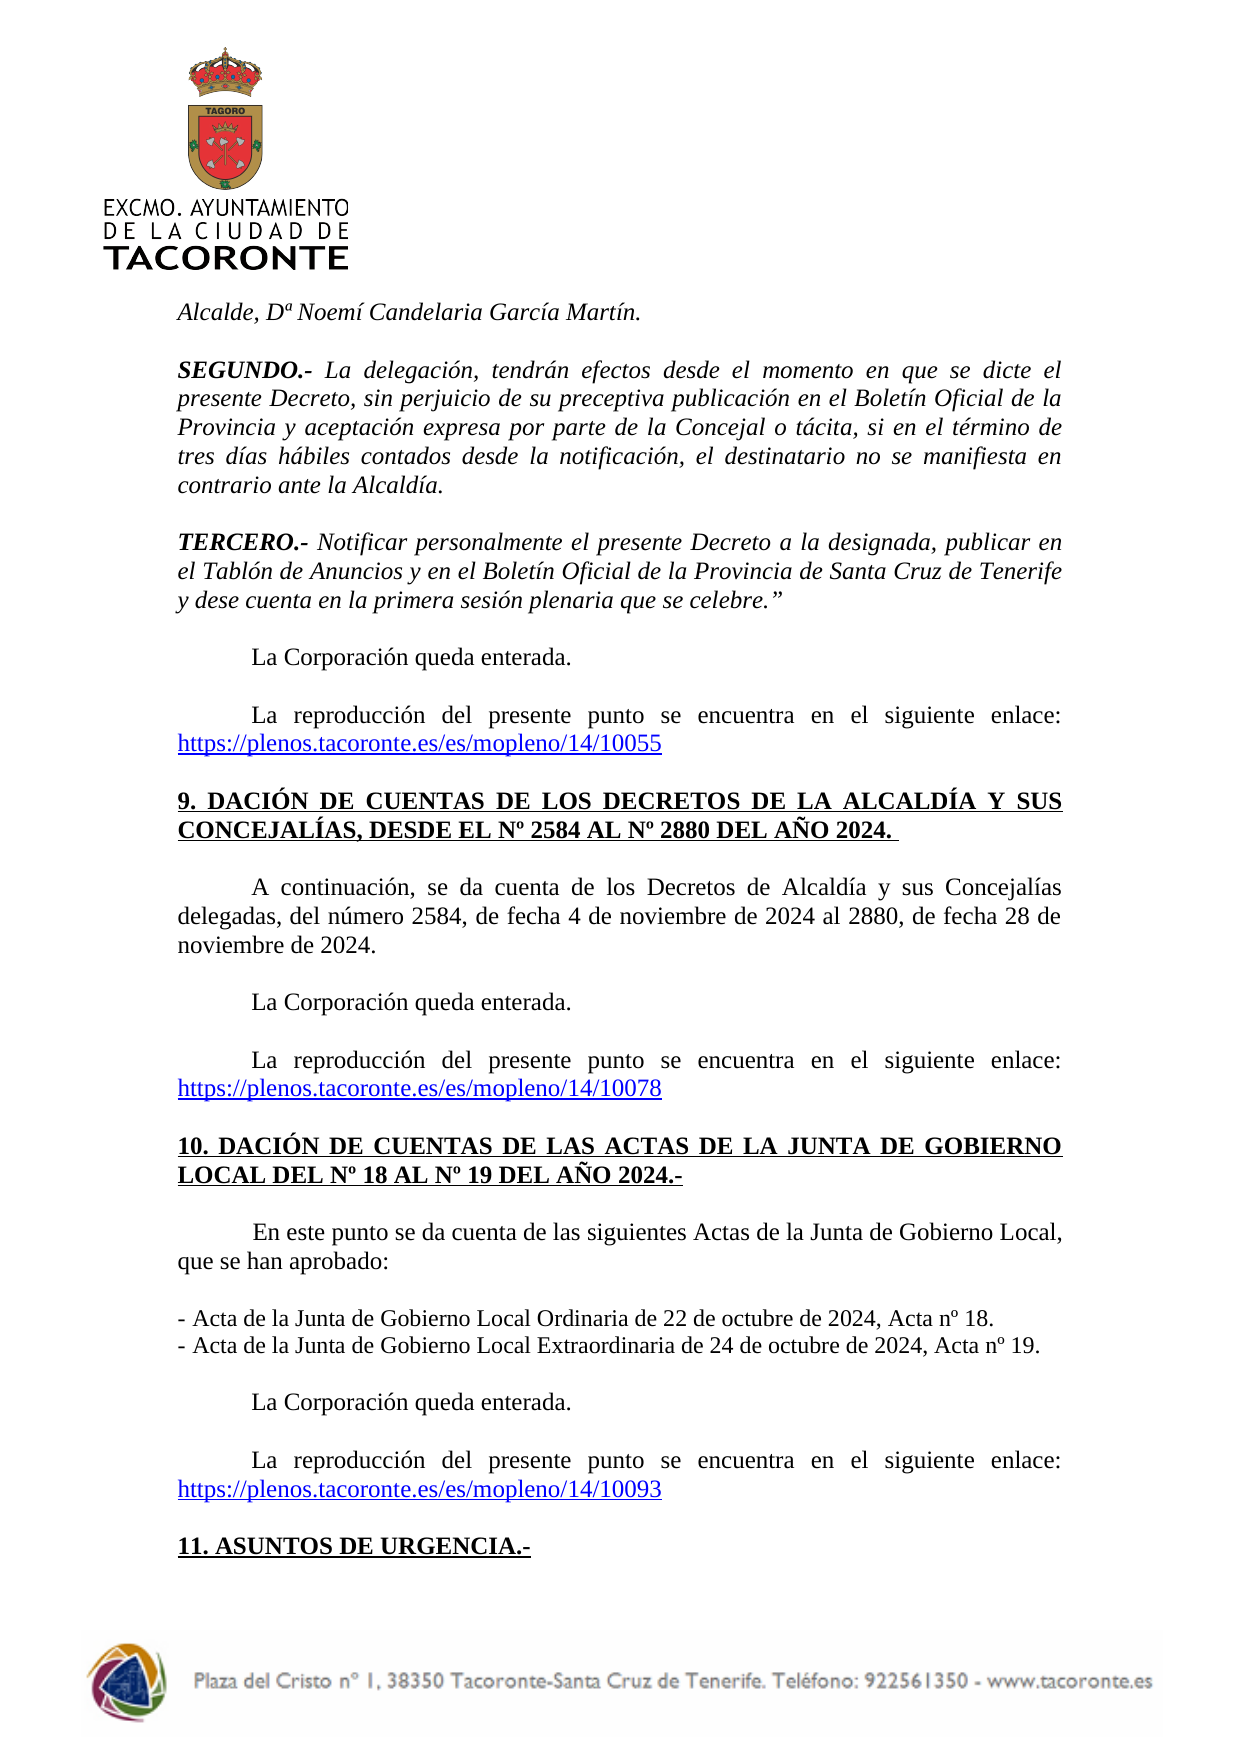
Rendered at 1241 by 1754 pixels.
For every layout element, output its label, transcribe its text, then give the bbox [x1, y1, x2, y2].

text La reproducción del presente punto se encuentra en el siguiente enlace: https://plenos.tacoronte.es/es/mopleno/14/10093 [177, 1445, 1063, 1502]
text Alcalde, Dª Noemí Candelaria García Martín. [177, 297, 1063, 326]
text La Corporación queda enterada. [177, 642, 1063, 671]
text TERCERO.- Notificar personalmente el presente Decreto a la designada, publicar en el Tablón de Anuncios y en el Boletín Oficial de la Provincia de Santa Cruz de Tenerife y dese cuenta en la primera sesión plenaria que se celebre.” [177, 527, 1063, 613]
text La reproducción del presente punto se encuentra en el siguiente enlace: https://plenos.tacoronte.es/es/mopleno/14/10055 [177, 700, 1063, 757]
text En este punto se da cuenta de las siguientes Actas de la Junta de Gobierno Local, que se han aprobado: [177, 1217, 1063, 1275]
text A continuación, se da cuenta de los Decretos de Alcaldía y sus Concejalías delegadas, del número 2584, de fecha 4 de noviembre de 2024 al 2880, de fecha 28 de noviembre de 2024. [177, 872, 1063, 958]
text 11. ASUNTOS DE URGENCIA.- [177, 1531, 1063, 1560]
list Acta de la Junta de Gobierno Local Ordinaria de 22 de octubre de 2024, Acta nº 18. [177, 1303, 1063, 1331]
picture [80, 1630, 1163, 1737]
text 9. DACIÓN DE CUENTAS DE LOS DECRETOS DE LA ALCALDÍA Y SUS [177, 786, 1063, 811]
picture [103, 47, 348, 270]
text La reproducción del presente punto se encuentra en el siguiente enlace: https://plenos.tacoronte.es/es/mopleno/14/10078 [177, 1045, 1063, 1102]
text La Corporación queda enterada. [177, 1387, 1063, 1416]
list Acta de la Junta de Gobierno Local Extraordinaria de 24 de octubre de 2024, Acta nº 19. [177, 1331, 1063, 1359]
text CONCEJALÍAS, DESDE EL Nº 2584 AL Nº 2880 DEL AÑO 2024. [177, 812, 1063, 843]
text SEGUNDO.- La delegación, tendrán efectos desde el momento en que se dicte el presente Decreto, sin perjuicio de su preceptiva publicación en el Boletín Oficial de la Provincia y aceptación expresa por parte de la Concejal o tácita, si en el término de tres días hábiles contados desde la notificación, el destinatario no se manifiesta en contrario ante la Alcaldía. [177, 355, 1063, 498]
text 10. DACIÓN DE CUENTAS DE LAS ACTAS DE LA JUNTA DE GOBIERNO [177, 1131, 1063, 1156]
text LOCAL DEL Nº 18 AL Nº 19 DEL AÑO 2024.- [177, 1157, 1063, 1188]
text La Corporación queda enterada. [177, 987, 1063, 1016]
